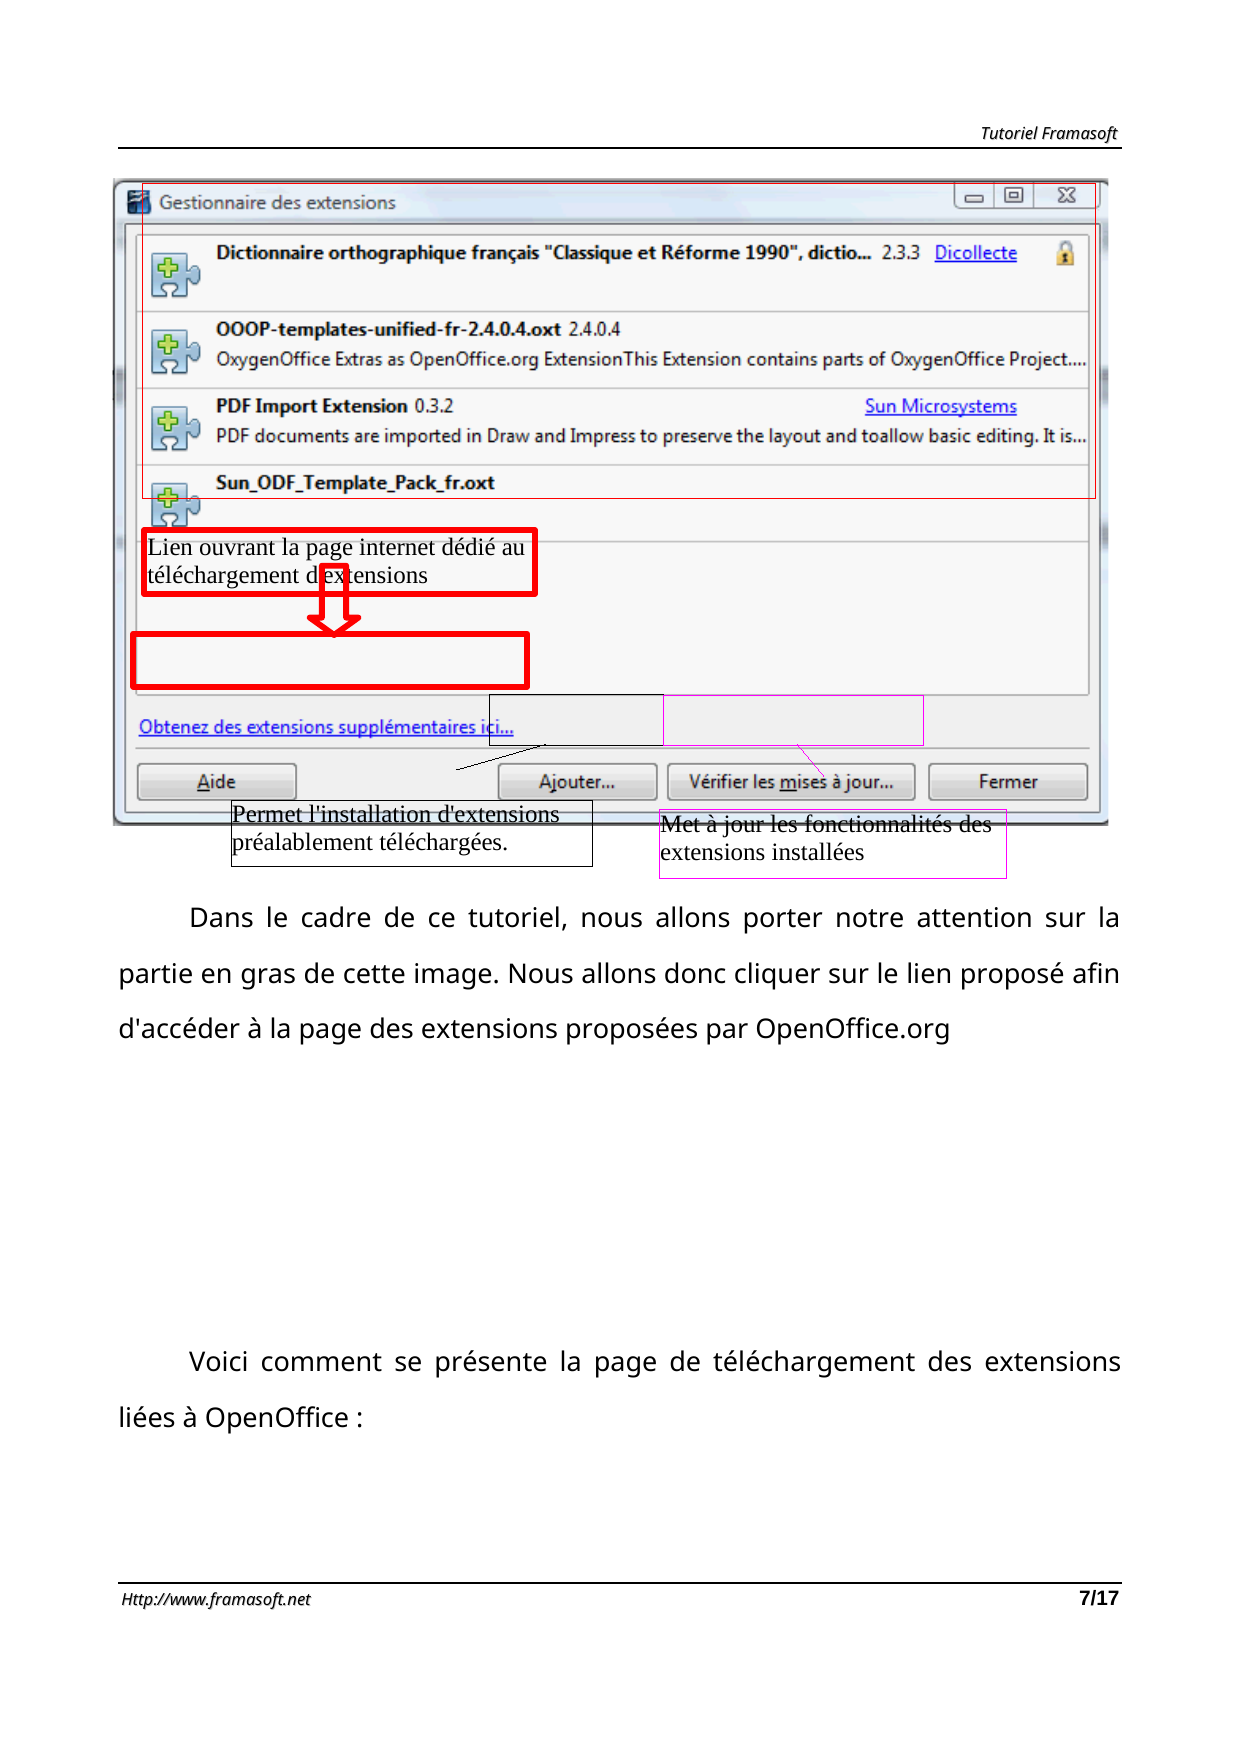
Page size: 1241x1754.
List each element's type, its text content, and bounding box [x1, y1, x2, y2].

text Voici comment se présente la page de téléchargement des extensions liées à OpenOffice : [118, 1343, 1122, 1435]
text Dans le cadre de ce tutoriel, nous allons porter notre attention sur la partie en gras de cette image. Nous allons donc cliquer sur le lien proposé afin d'accéder à la page des extensions proposées par OpenOffice.org [118, 896, 1122, 1046]
picture [112, 178, 1109, 826]
picture [232, 801, 592, 826]
picture [660, 810, 1006, 826]
